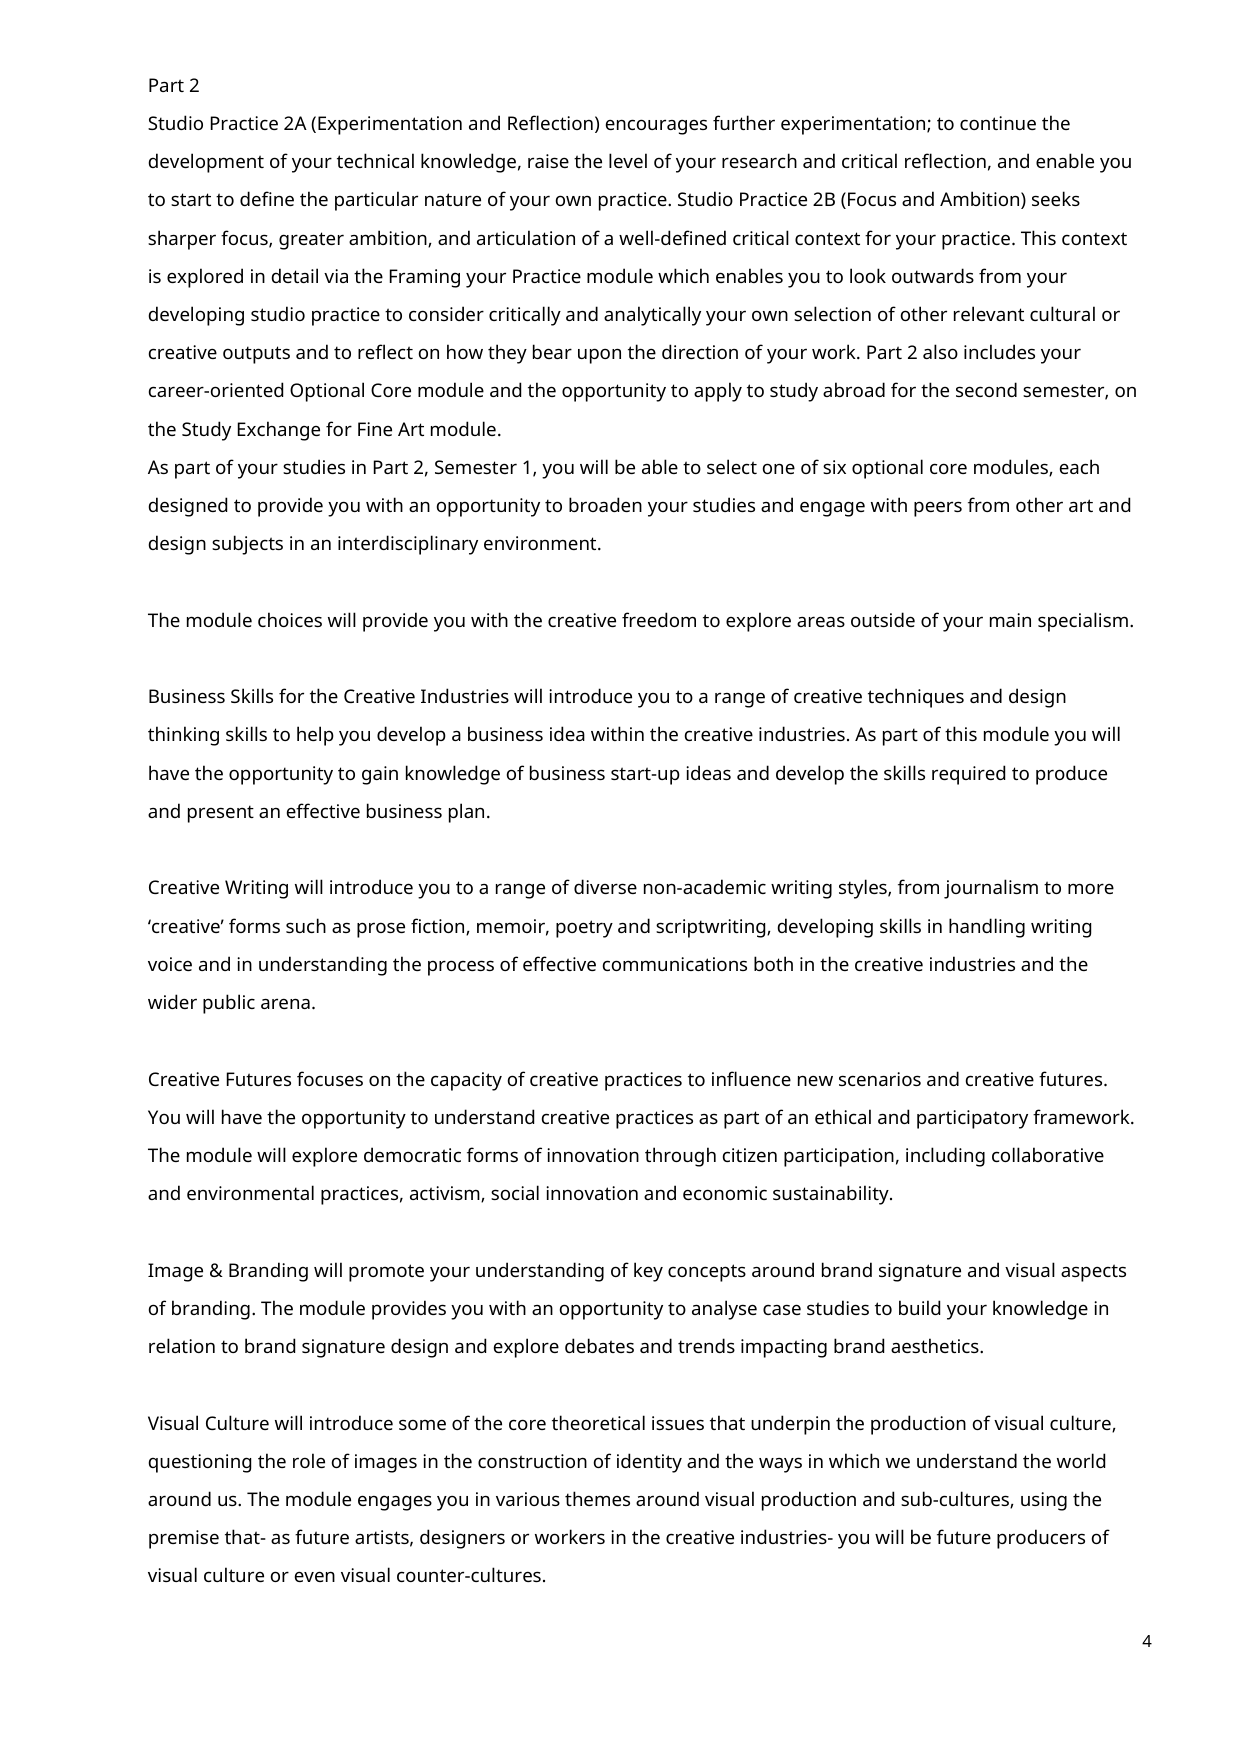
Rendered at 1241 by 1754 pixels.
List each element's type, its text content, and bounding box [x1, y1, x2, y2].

table_cell Part 2 Studio Practice 2A (Experimentation and Reflection) encourages further experimentation; to continue the development of your technical knowledge, raise the level of your research and critical reflection, and enable you to start to define the particular nature of your own practice. Studio Practice 2B (Focus and Ambition) seeks sharper focus, greater ambition, and articulation of a well-defined critical context for your practice. This context is explored in detail via the Framing your Practice module which enables you to look outwards from your developing studio practice to consider critically and analytically your own selection of other relevant cultural or creative outputs and to reflect on how they bear upon the direction of your work. Part 2 also includes your career-oriented Optional Core module and the opportunity to apply to study abroad for the second semester, on the Study Exchange for Fine Art module. As part of your studies in Part 2, Semester 1, you will be able to select one of six optional core modules, each designed to provide you with an opportunity to broaden your studies and engage with peers from other art and design subjects in an interdisciplinary environment. The module choices will provide you with the creative freedom to explore areas outside of your main specialism. Business Skills for the Creative Industries will introduce you to a range of creative techniques and design thinking skills to help you develop a business idea within the creative industries. As part of this module you will have the opportunity to gain knowledge of business start-up ideas and develop the skills required to produce and present an effective business plan. Creative Writing will introduce you to a range of diverse non-academic writing styles, from journalism to more ‘creative’ forms such as prose fiction, memoir, poetry and scriptwriting, developing skills in handling writing voice and in understanding the process of effective communications both in the creative industries and the wider public arena. Creative Futures focuses on the capacity of creative practices to influence new scenarios and creative futures. You will have the opportunity to understand creative practices as part of an ethical and participatory framework. The module will explore democratic forms of innovation through citizen participation, including collaborative and environmental practices, activism, social innovation and economic sustainability. Image & Branding will promote your understanding of key concepts around brand signature and visual aspects of branding. The module provides you with an opportunity to analyse case studies to build your knowledge in relation to brand signature design and explore debates and trends impacting brand aesthetics. Visual Culture will introduce some of the core theoretical issues that underpin the production of visual culture, questioning the role of images in the construction of identity and the ways in which we understand the world around us. The module engages you in various themes around visual production and sub-cultures, using the premise that- as future artists, designers or workers in the creative industries- you will be future producers of visual culture or even visual counter-cultures. [136, 71, 1152, 1627]
